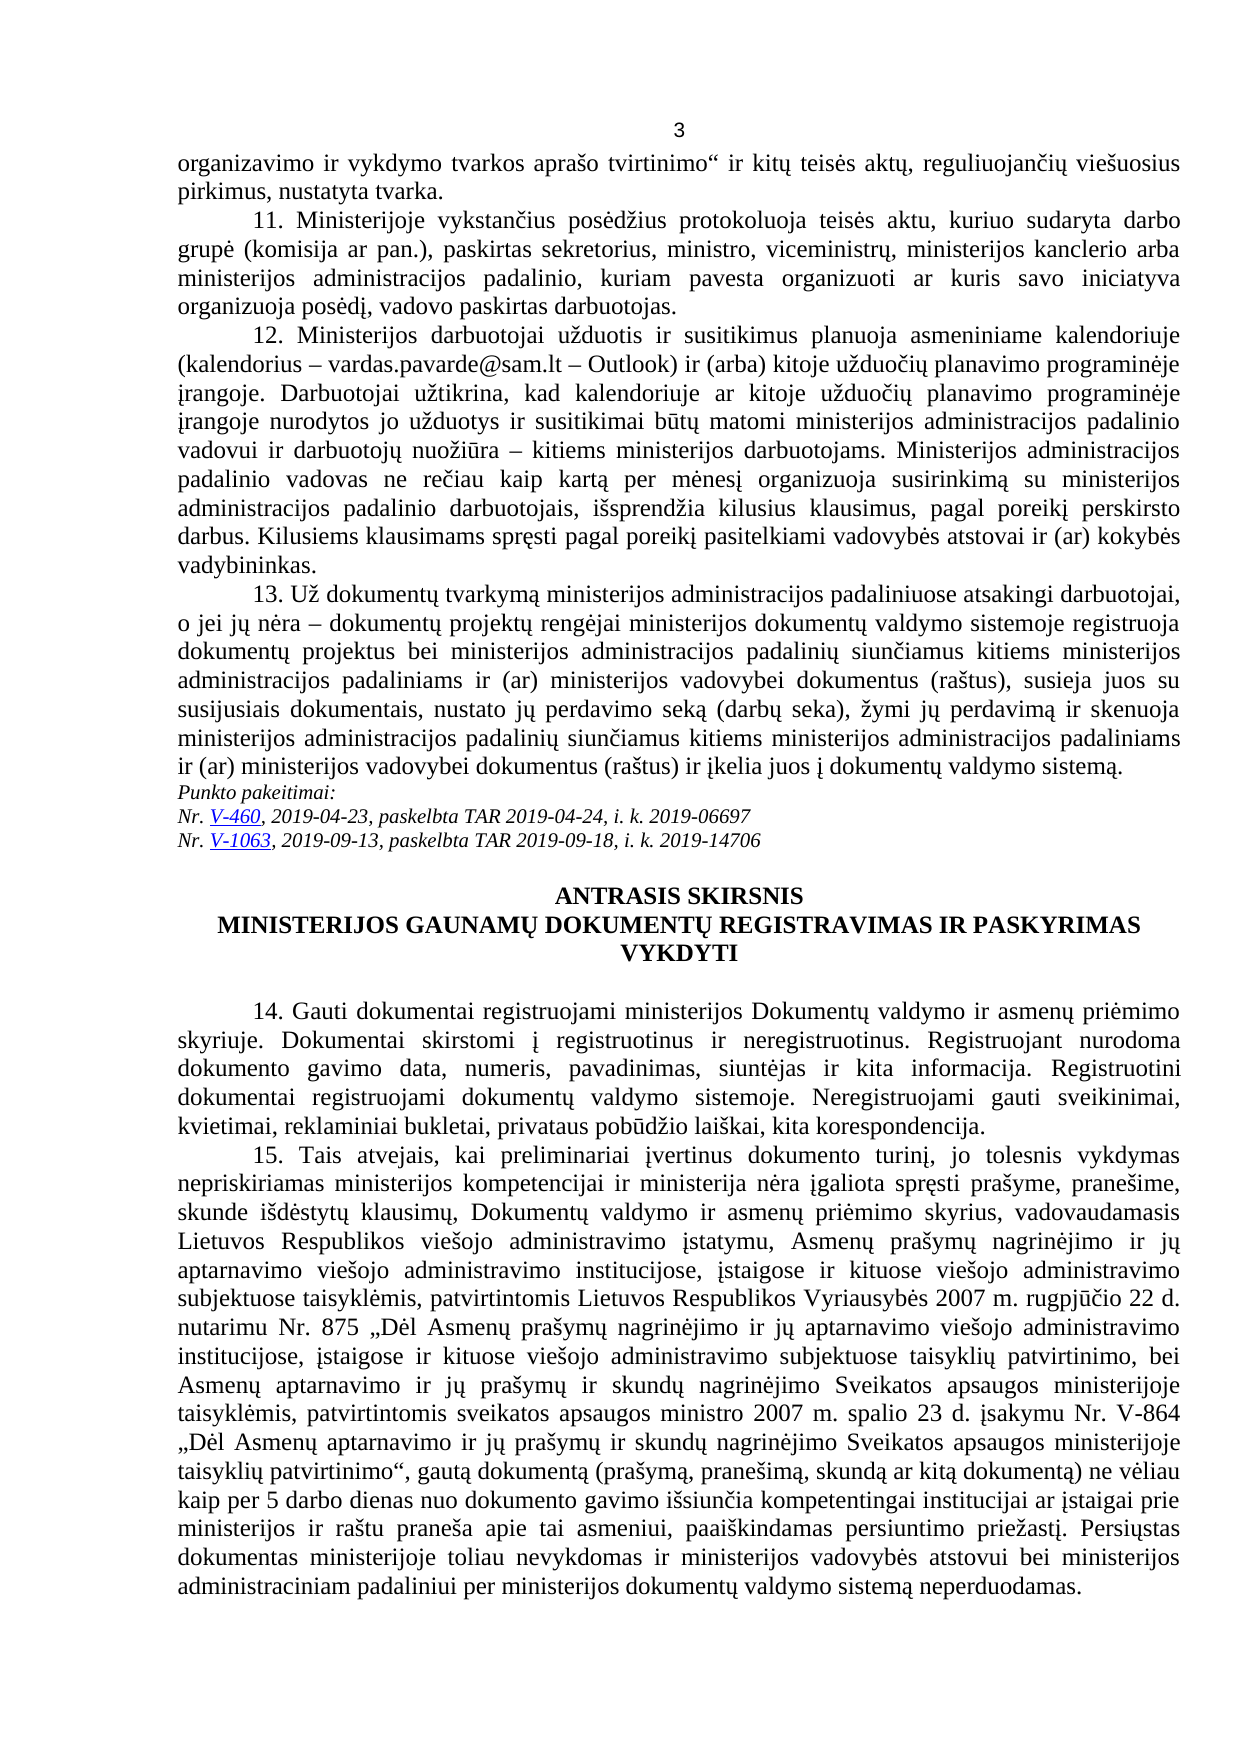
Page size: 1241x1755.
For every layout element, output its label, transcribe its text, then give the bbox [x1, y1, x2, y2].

text ANTRASIS SKIRSNIS [177, 881, 1181, 910]
text Punkto pakeitimai: [177, 780, 1181, 804]
text MINISTERIJOS GAUNAMŲ DOKUMENTŲ REGISTRAVIMAS IR PASKYRIMAS VYKDYTI [177, 910, 1181, 967]
text Nr. V-1063, 2019-09-13, paskelbta TAR 2019-09-18, i. k. 2019-14706 [177, 828, 1181, 852]
text 11. Ministerijoje vykstančius posėdžius protokoluoja teisės aktu, kuriuo sudaryta darbo grupė (komisija ar pan.), paskirtas sekretorius, ministro, viceministrų, ministerijos kanclerio arba ministerijos administracijos padalinio, kuriam pavesta organizuoti ar kuris savo iniciatyva organizuoja posėdį, vadovo paskirtas darbuotojas. [177, 205, 1181, 320]
text Nr. V-460, 2019-04-23, paskelbta TAR 2019-04-24, i. k. 2019-06697 [177, 804, 1181, 828]
text organizavimo ir vykdymo tvarkos aprašo tvirtinimo“ ir kitų teisės aktų, reguliuojančių viešuosius pirkimus, nustatyta tvarka. [177, 148, 1181, 205]
text 12. Ministerijos darbuotojai užduotis ir susitikimus planuoja asmeniniame kalendoriuje (kalendorius – vardas.pavarde@sam.lt – Outlook) ir (arba) kitoje užduočių planavimo programinėje įrangoje. Darbuotojai užtikrina, kad kalendoriuje ar kitoje užduočių planavimo programinėje įrangoje nurodytos jo užduotys ir susitikimai būtų matomi ministerijos administracijos padalinio vadovui ir darbuotojų nuožiūra – kitiems ministerijos darbuotojams. Ministerijos administracijos padalinio vadovas ne rečiau kaip kartą per mėnesį organizuoja susirinkimą su ministerijos administracijos padalinio darbuotojais, išsprendžia kilusius klausimus, pagal poreikį perskirsto darbus. Kilusiems klausimams spręsti pagal poreikį pasitelkiami vadovybės atstovai ir (ar) kokybės vadybininkas. [177, 320, 1181, 579]
text 13. Už dokumentų tvarkymą ministerijos administracijos padaliniuose atsakingi darbuotojai, o jei jų nėra – dokumentų projektų rengėjai ministerijos dokumentų valdymo sistemoje registruoja dokumentų projektus bei ministerijos administracijos padalinių siunčiamus kitiems ministerijos administracijos padaliniams ir (ar) ministerijos vadovybei dokumentus (raštus), susieja juos su susijusiais dokumentais, nustato jų perdavimo seką (darbų seka), žymi jų perdavimą ir skenuoja ministerijos administracijos padalinių siunčiamus kitiems ministerijos administracijos padaliniams ir (ar) ministerijos vadovybei dokumentus (raštus) ir įkelia juos į dokumentų valdymo sistemą. [177, 579, 1181, 780]
text 14. Gauti dokumentai registruojami ministerijos Dokumentų valdymo ir asmenų priėmimo skyriuje. Dokumentai skirstomi į registruotinus ir neregistruotinus. Registruojant nurodoma dokumento gavimo data, numeris, pavadinimas, siuntėjas ir kita informacija. Registruotini dokumentai registruojami dokumentų valdymo sistemoje. Neregistruojami gauti sveikinimai, kvietimai, reklaminiai bukletai, privataus pobūdžio laiškai, kita korespondencija. [177, 996, 1181, 1140]
text 15. Tais atvejais, kai preliminariai įvertinus dokumento turinį, jo tolesnis vykdymas nepriskiriamas ministerijos kompetencijai ir ministerija nėra įgaliota spręsti prašyme, pranešime, skunde išdėstytų klausimų, Dokumentų valdymo ir asmenų priėmimo skyrius, vadovaudamasis Lietuvos Respublikos viešojo administravimo įstatymu, Asmenų prašymų nagrinėjimo ir jų aptarnavimo viešojo administravimo institucijose, įstaigose ir kituose viešojo administravimo subjektuose taisyklėmis, patvirtintomis Lietuvos Respublikos Vyriausybės 2007 m. rugpjūčio 22 d. nutarimu Nr. 875 „Dėl Asmenų prašymų nagrinėjimo ir jų aptarnavimo viešojo administravimo institucijose, įstaigose ir kituose viešojo administravimo subjektuose taisyklių patvirtinimo, bei Asmenų aptarnavimo ir jų prašymų ir skundų nagrinėjimo Sveikatos apsaugos ministerijoje taisyklėmis, patvirtintomis sveikatos apsaugos ministro 2007 m. spalio 23 d. įsakymu Nr. V-864 „Dėl Asmenų aptarnavimo ir jų prašymų ir skundų nagrinėjimo Sveikatos apsaugos ministerijoje taisyklių patvirtinimo“, gautą dokumentą (prašymą, pranešimą, skundą ar kitą dokumentą) ne vėliau kaip per 5 darbo dienas nuo dokumento gavimo išsiunčia kompetentingai institucijai ar įstaigai prie ministerijos ir raštu praneša apie tai asmeniui, paaiškindamas persiuntimo priežastį. Persiųstas dokumentas ministerijoje toliau nevykdomas ir ministerijos vadovybės atstovui bei ministerijos administraciniam padaliniui per ministerijos dokumentų valdymo sistemą neperduodamas. [177, 1140, 1181, 1600]
